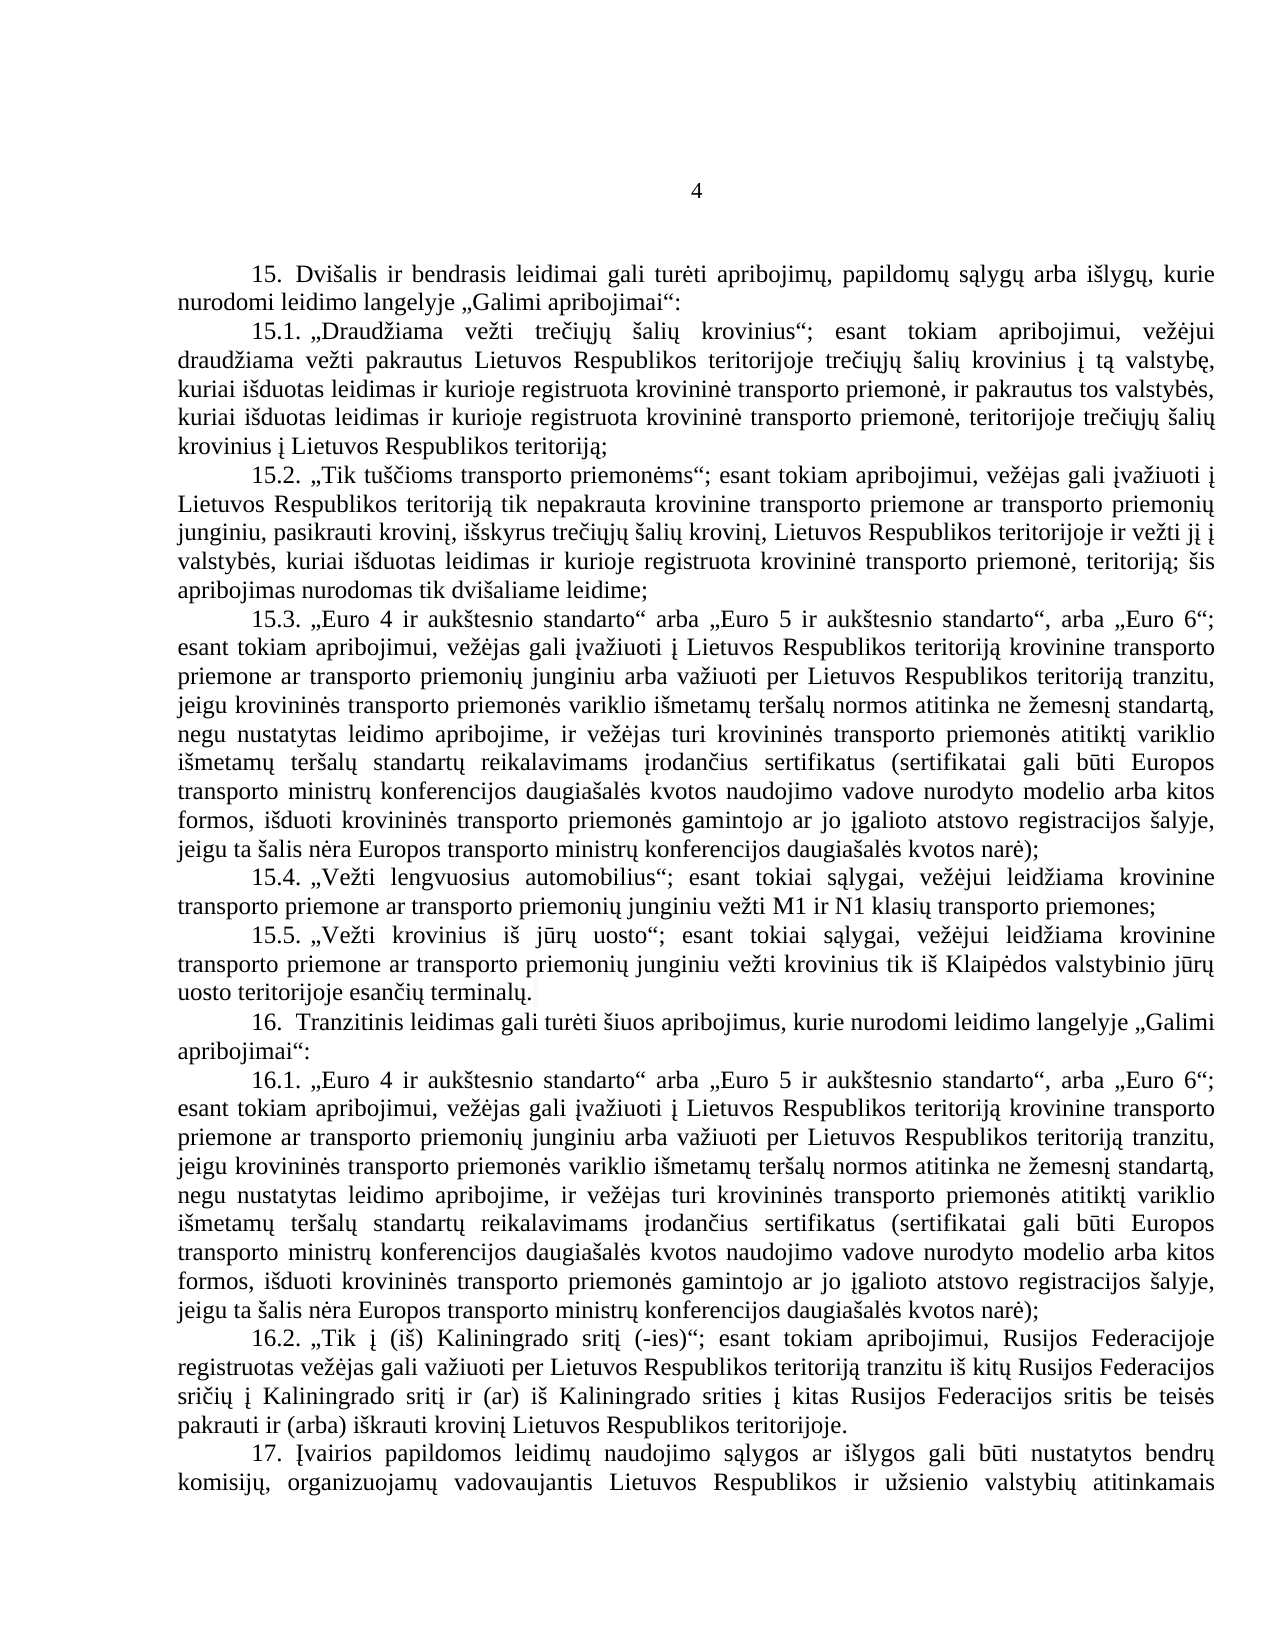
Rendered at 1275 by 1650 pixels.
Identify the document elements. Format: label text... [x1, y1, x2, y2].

text 15. Dvišalis ir bendrasis leidimai gali turėti apribojimų, papildomų sąlygų arba išlygų, kurie nurodomi leidimo langelyje „Galimi apribojimai“: [177, 259, 1216, 316]
text 15.5. „Vežti krovinius iš jūrų uosto“; esant tokiai sąlygai, vežėjui leidžiama krovinine transporto priemone ar transporto priemonių junginiu vežti krovinius tik iš Klaipėdos valstybinio jūrų uosto teritorijoje esančių terminalų. [177, 920, 1216, 1007]
text 16. Tranzitinis leidimas gali turėti šiuos apribojimus, kurie nurodomi leidimo langelyje „Galimi apribojimai“: [177, 1007, 1216, 1065]
text 15.3. „Euro 4 ir aukštesnio standarto“ arba „Euro 5 ir aukštesnio standarto“, arba „Euro 6“; esant tokiam apribojimui, vežėjas gali įvažiuoti į Lietuvos Respublikos teritoriją krovinine transporto priemone ar transporto priemonių junginiu arba važiuoti per Lietuvos Respublikos teritoriją tranzitu, jeigu krovininės transporto priemonės variklio išmetamų teršalų normos atitinka ne žemesnį standartą, negu nustatytas leidimo apribojime, ir vežėjas turi krovininės transporto priemonės atitiktį variklio išmetamų teršalų standartų reikalavimams įrodančius sertifikatus (sertifikatai gali būti Europos transporto ministrų konferencijos daugiašalės kvotos naudojimo vadove nurodyto modelio arba kitos formos, išduoti krovininės transporto priemonės gamintojo ar jo įgalioto atstovo registracijos šalyje, jeigu ta šalis nėra Europos transporto ministrų konferencijos daugiašalės kvotos narė); [177, 604, 1216, 862]
text 15.4. „Vežti lengvuosius automobilius“; esant tokiai sąlygai, vežėjui leidžiama krovinine transporto priemone ar transporto priemonių junginiu vežti M1 ir N1 klasių transporto priemones; [177, 862, 1216, 920]
text 15.1. „Draudžiama vežti trečiųjų šalių krovinius“; esant tokiam apribojimui, vežėjui draudžiama vežti pakrautus Lietuvos Respublikos teritorijoje trečiųjų šalių krovinius į tą valstybę, kuriai išduotas leidimas ir kurioje registruota krovininė transporto priemonė, ir pakrautus tos valstybės, kuriai išduotas leidimas ir kurioje registruota krovininė transporto priemonė, teritorijoje trečiųjų šalių krovinius į Lietuvos Respublikos teritoriją; [177, 316, 1216, 460]
text 16.2. „Tik į (iš) Kaliningrado sritį (-ies)“; esant tokiam apribojimui, Rusijos Federacijoje registruotas vežėjas gali važiuoti per Lietuvos Respublikos teritoriją tranzitu iš kitų Rusijos Federacijos sričių į Kaliningrado sritį ir (ar) iš Kaliningrado srities į kitas Rusijos Federacijos sritis be teisės pakrauti ir (arba) iškrauti krovinį Lietuvos Respublikos teritorijoje. [177, 1323, 1216, 1438]
text 16.1. „Euro 4 ir aukštesnio standarto“ arba „Euro 5 ir aukštesnio standarto“, arba „Euro 6“; esant tokiam apribojimui, vežėjas gali įvažiuoti į Lietuvos Respublikos teritoriją krovinine transporto priemone ar transporto priemonių junginiu arba važiuoti per Lietuvos Respublikos teritoriją tranzitu, jeigu krovininės transporto priemonės variklio išmetamų teršalų normos atitinka ne žemesnį standartą, negu nustatytas leidimo apribojime, ir vežėjas turi krovininės transporto priemonės atitiktį variklio išmetamų teršalų standartų reikalavimams įrodančius sertifikatus (sertifikatai gali būti Europos transporto ministrų konferencijos daugiašalės kvotos naudojimo vadove nurodyto modelio arba kitos formos, išduoti krovininės transporto priemonės gamintojo ar jo įgalioto atstovo registracijos šalyje, jeigu ta šalis nėra Europos transporto ministrų konferencijos daugiašalės kvotos narė); [177, 1065, 1216, 1323]
text 15.2. „Tik tuščioms transporto priemonėms“; esant tokiam apribojimui, vežėjas gali įvažiuoti į Lietuvos Respublikos teritoriją tik nepakrauta krovinine transporto priemone ar transporto priemonių junginiu, pasikrauti krovinį, išskyrus trečiųjų šalių krovinį, Lietuvos Respublikos teritorijoje ir vežti jį į valstybės, kuriai išduotas leidimas ir kurioje registruota krovininė transporto priemonė, teritoriją; šis apribojimas nurodomas tik dvišaliame leidime; [177, 460, 1216, 604]
text 17. Įvairios papildomos leidimų naudojimo sąlygos ar išlygos gali būti nustatytos bendrų komisijų, organizuojamų vadovaujantis Lietuvos Respublikos ir užsienio valstybių atitinkamais [177, 1438, 1216, 1496]
